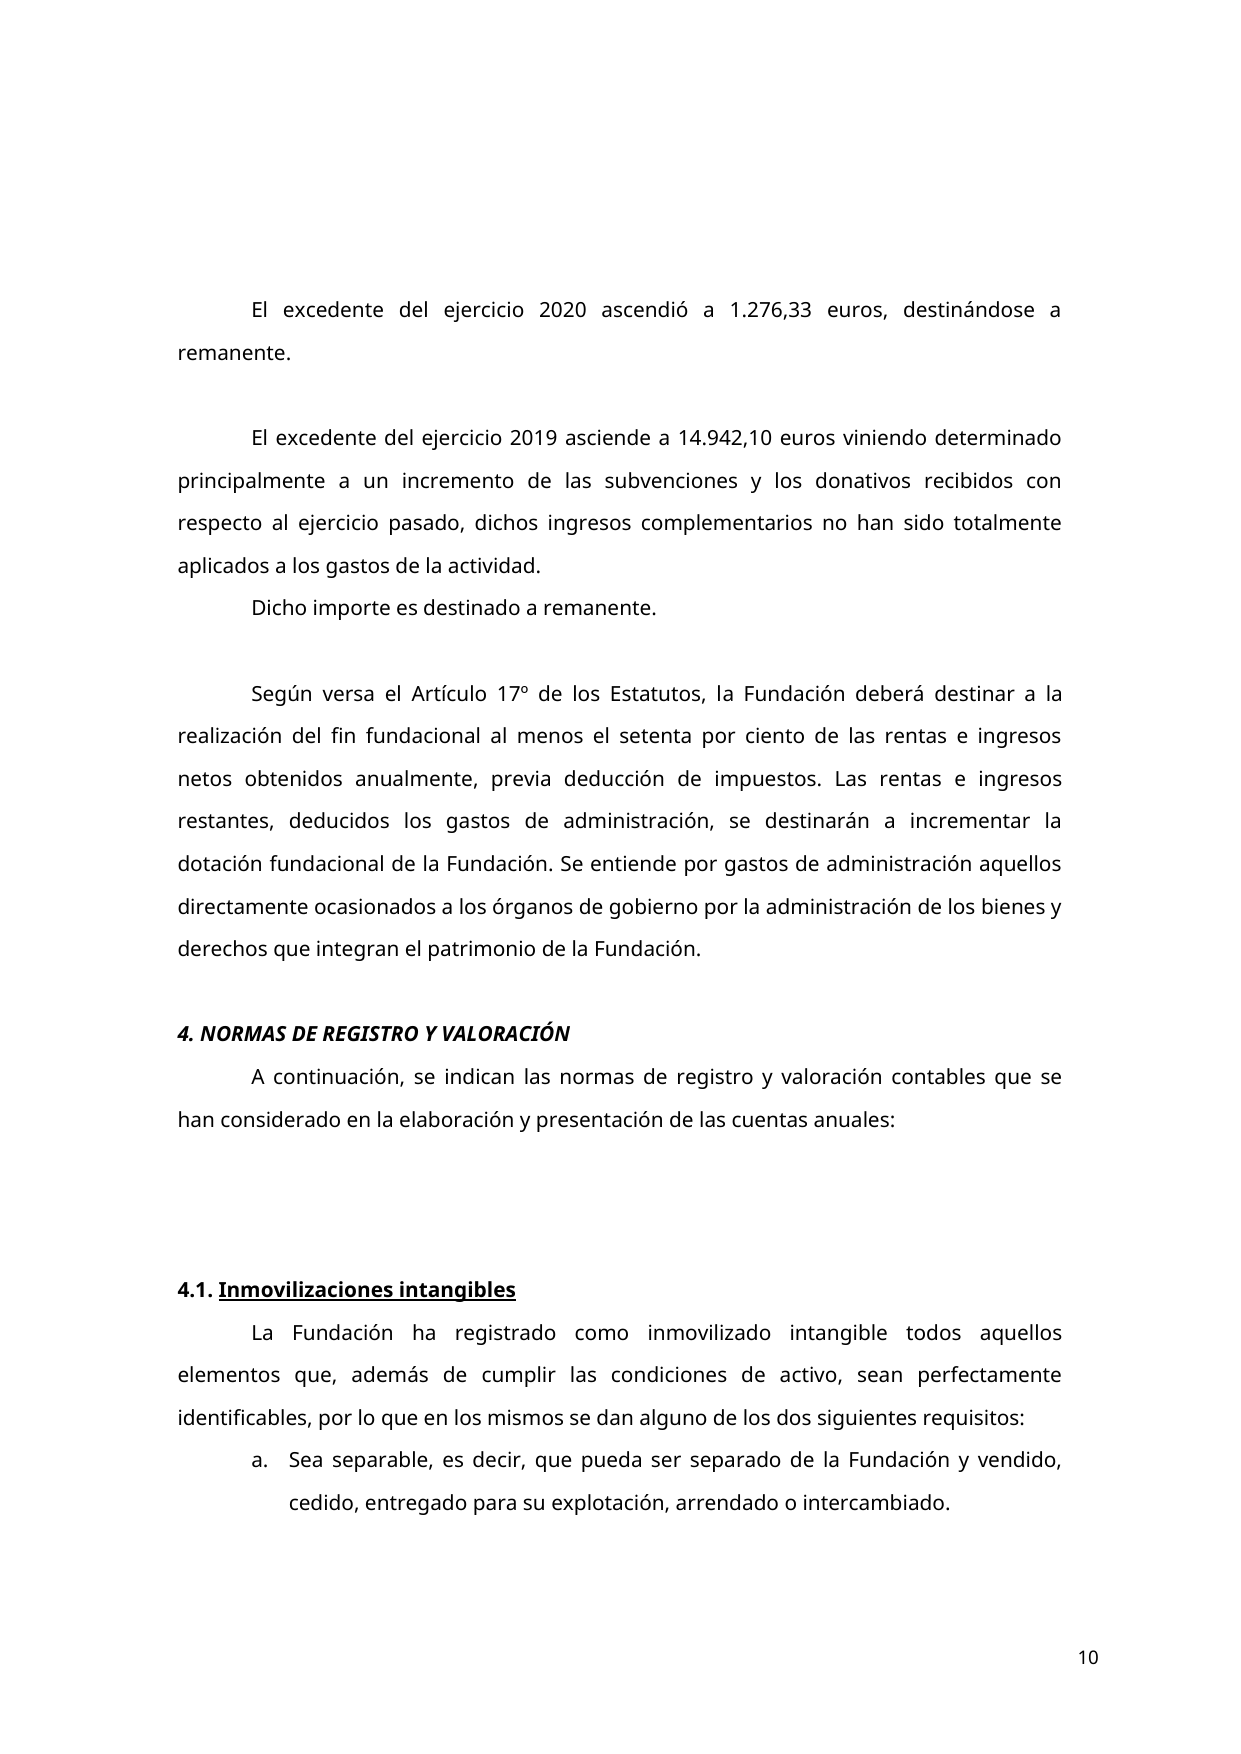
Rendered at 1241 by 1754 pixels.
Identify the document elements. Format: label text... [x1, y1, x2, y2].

text El excedente del ejercicio 2019 asciende a 14.942,10 euros viniendo determinado principalmente a un incremento de las subvenciones y los donativos recibidos con respecto al ejercicio pasado, dichos ingresos complementarios no han sido totalmente aplicados a los gastos de la actividad. [177, 423, 1063, 579]
text Dicho importe es destinado a remanente. [177, 593, 1063, 622]
text 4.1. Inmovilizaciones intangibles [177, 1275, 1063, 1304]
text A continuación, se indican las normas de registro y valoración contables que se han considerado en la elaboración y presentación de las cuentas anuales: [177, 1062, 1063, 1133]
text 4. NORMAS DE REGISTRO Y VALORACIÓN [177, 1019, 1063, 1048]
text El excedente del ejercicio 2020 ascendió a 1.276,33 euros, destinándose a remanente. [177, 295, 1063, 366]
text Según versa el Artículo 17º de los Estatutos, la Fundación deberá destinar a la realización del fin fundacional al menos el setenta por ciento de las rentas e ingresos netos obtenidos anualmente, previa deducción de impuestos. Las rentas e ingresos restantes, deducidos los gastos de administración, se destinarán a incrementar la dotación fundacional de la Fundación. Se entiende por gastos de administración aquellos directamente ocasionados a los órganos de gobierno por la administración de los bienes y derechos que integran el patrimonio de la Fundación. [177, 679, 1063, 963]
text La Fundación ha registrado como inmovilizado intangible todos aquellos elementos que, además de cumplir las condiciones de activo, sean perfectamente identificables, por lo que en los mismos se dan alguno de los dos siguientes requisitos: [177, 1318, 1063, 1431]
list Sea separable, es decir, que pueda ser separado de la Fundación y vendido, cedido, entregado para su explotación, arrendado o intercambiado. [251, 1446, 1063, 1517]
